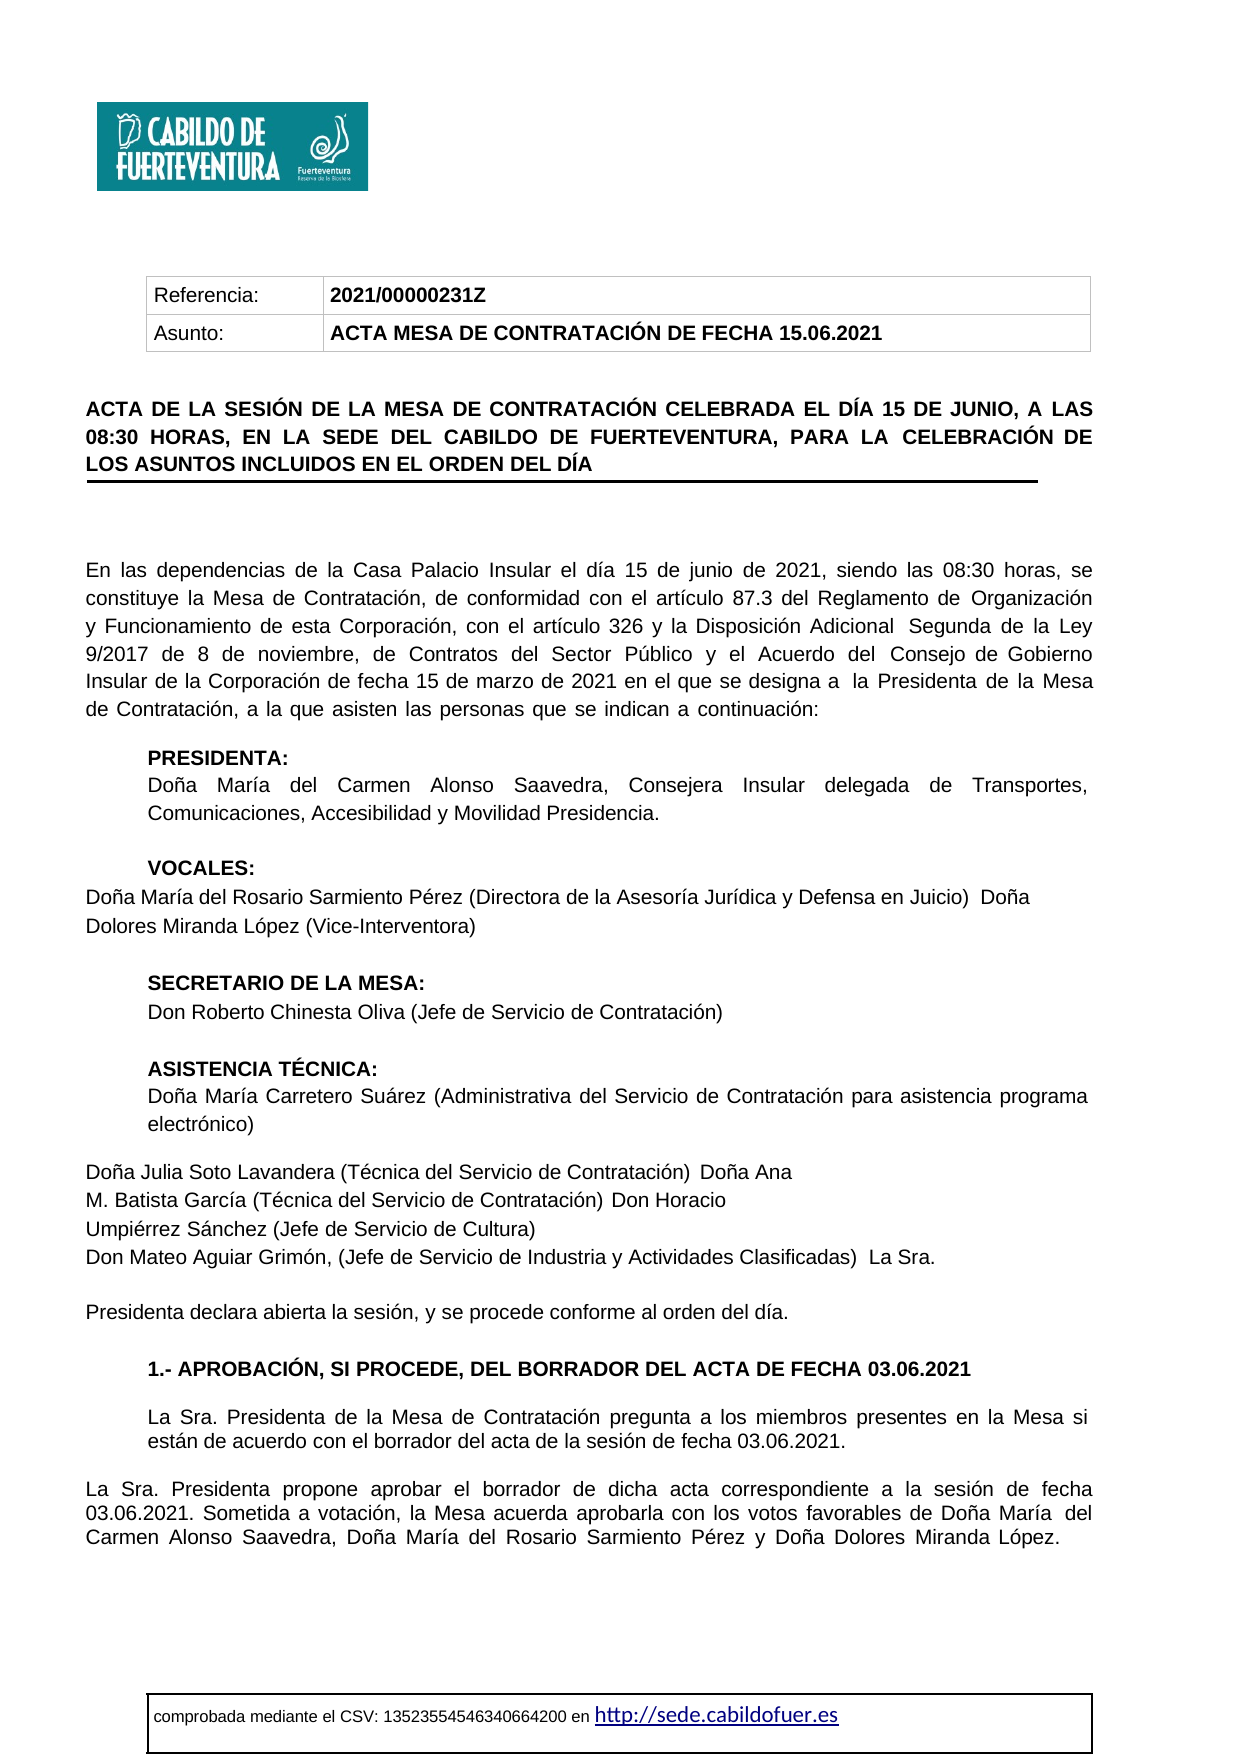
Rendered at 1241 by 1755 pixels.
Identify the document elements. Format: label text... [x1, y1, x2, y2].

text Doña María del Rosario Sarmiento Pérez (Directora de la Asesoría Jurídica y Defensa en Juicio) Doña Dolores Miranda López (Vice-Interventora) [85, 885, 1079, 938]
text La Sra. Presidenta propone aprobar el borrador de dicha acta correspondiente a la sesión de fecha 03.06.2021. Sometida a votación, la Mesa acuerda aprobarla con los votos favorables de Doña María del Carmen Alonso Saavedra, Doña María del Rosario Sarmiento Pérez y Doña Dolores Miranda López. [85, 1477, 1093, 1549]
subtitle PRESIDENTA: [147, 746, 1109, 769]
text Doña Julia Soto Lavandera (Técnica del Servicio de Contratación) Doña Ana M. Batista García (Técnica del Servicio de Contratación) Don Horacio Umpiérrez Sánchez (Jefe de Servicio de Cultura) [85, 1160, 799, 1240]
text Don Roberto Chinesta Oliva (Jefe de Servicio de Contratación) [147, 1000, 1109, 1024]
text En las dependencias de la Casa Palacio Insular el día 15 de junio de 2021, siendo las 08:30 horas, se constituye la Mesa de Contratación, de conformidad con el artículo 87.3 del Reglamento de Organización y Funcionamiento de esta Corporación, con el artículo 326 y la Disposición Adicional Segunda de la Ley 9/2017 de 8 de noviembre, de Contratos del Sector Público y el Acuerdo del Consejo de Gobierno Insular de la Corporación de fecha 15 de marzo de 2021 en el que se designa a la Presidenta de la Mesa de Contratación, a la que asisten las personas que se indican a continuación: [85, 558, 1093, 721]
text Don Mateo Aguiar Grimón, (Jefe de Servicio de Industria y Actividades Clasificadas) La Sra. Presidenta declara abierta la sesión, y se procede conforme al orden del día. [85, 1244, 940, 1324]
subtitle 1.- APROBACIÓN, SI PROCEDE, DEL BORRADOR DEL ACTA DE FECHA 03.06.2021 [147, 1357, 1109, 1381]
table_cell ACTA MESA DE CONTRATACIÓN DE FECHA 15.06.2021 [324, 315, 1090, 351]
subtitle VOCALES: [147, 856, 1109, 880]
text Doña María del Carmen Alonso Saavedra, Consejera Insular delegada de Transportes, Comunicaciones, Accesibilidad y Movilidad Presidencia. [147, 773, 1109, 825]
subtitle SECRETARIO DE LA MESA: [147, 971, 1109, 995]
table_cell Asunto: [147, 315, 323, 351]
subtitle ACTA DE LA SESIÓN DE LA MESA DE CONTRATACIÓN CELEBRADA EL DÍA 15 DE JUNIO, A LAS 08:30 HORAS, EN LA SEDE DEL CABILDO DE FUERTEVENTURA, PARA LA CELEBRACIÓN DE LOS ASUNTOS INCLUIDOS EN EL ORDEN DEL DÍA [85, 397, 1093, 476]
subtitle ASISTENCIA TÉCNICA: [147, 1056, 1109, 1080]
text Doña María Carretero Suárez (Administrativa del Servicio de Contratación para asistencia programa electrónico) [147, 1084, 1109, 1136]
text La Sra. Presidenta de la Mesa de Contratación pregunta a los miembros presentes en la Mesa si están de acuerdo con el borrador del acta de la sesión de fecha 03.06.2021. [147, 1405, 1109, 1453]
table_header Referencia: [147, 277, 323, 313]
table_header 2021/00000231Z [324, 277, 1090, 313]
